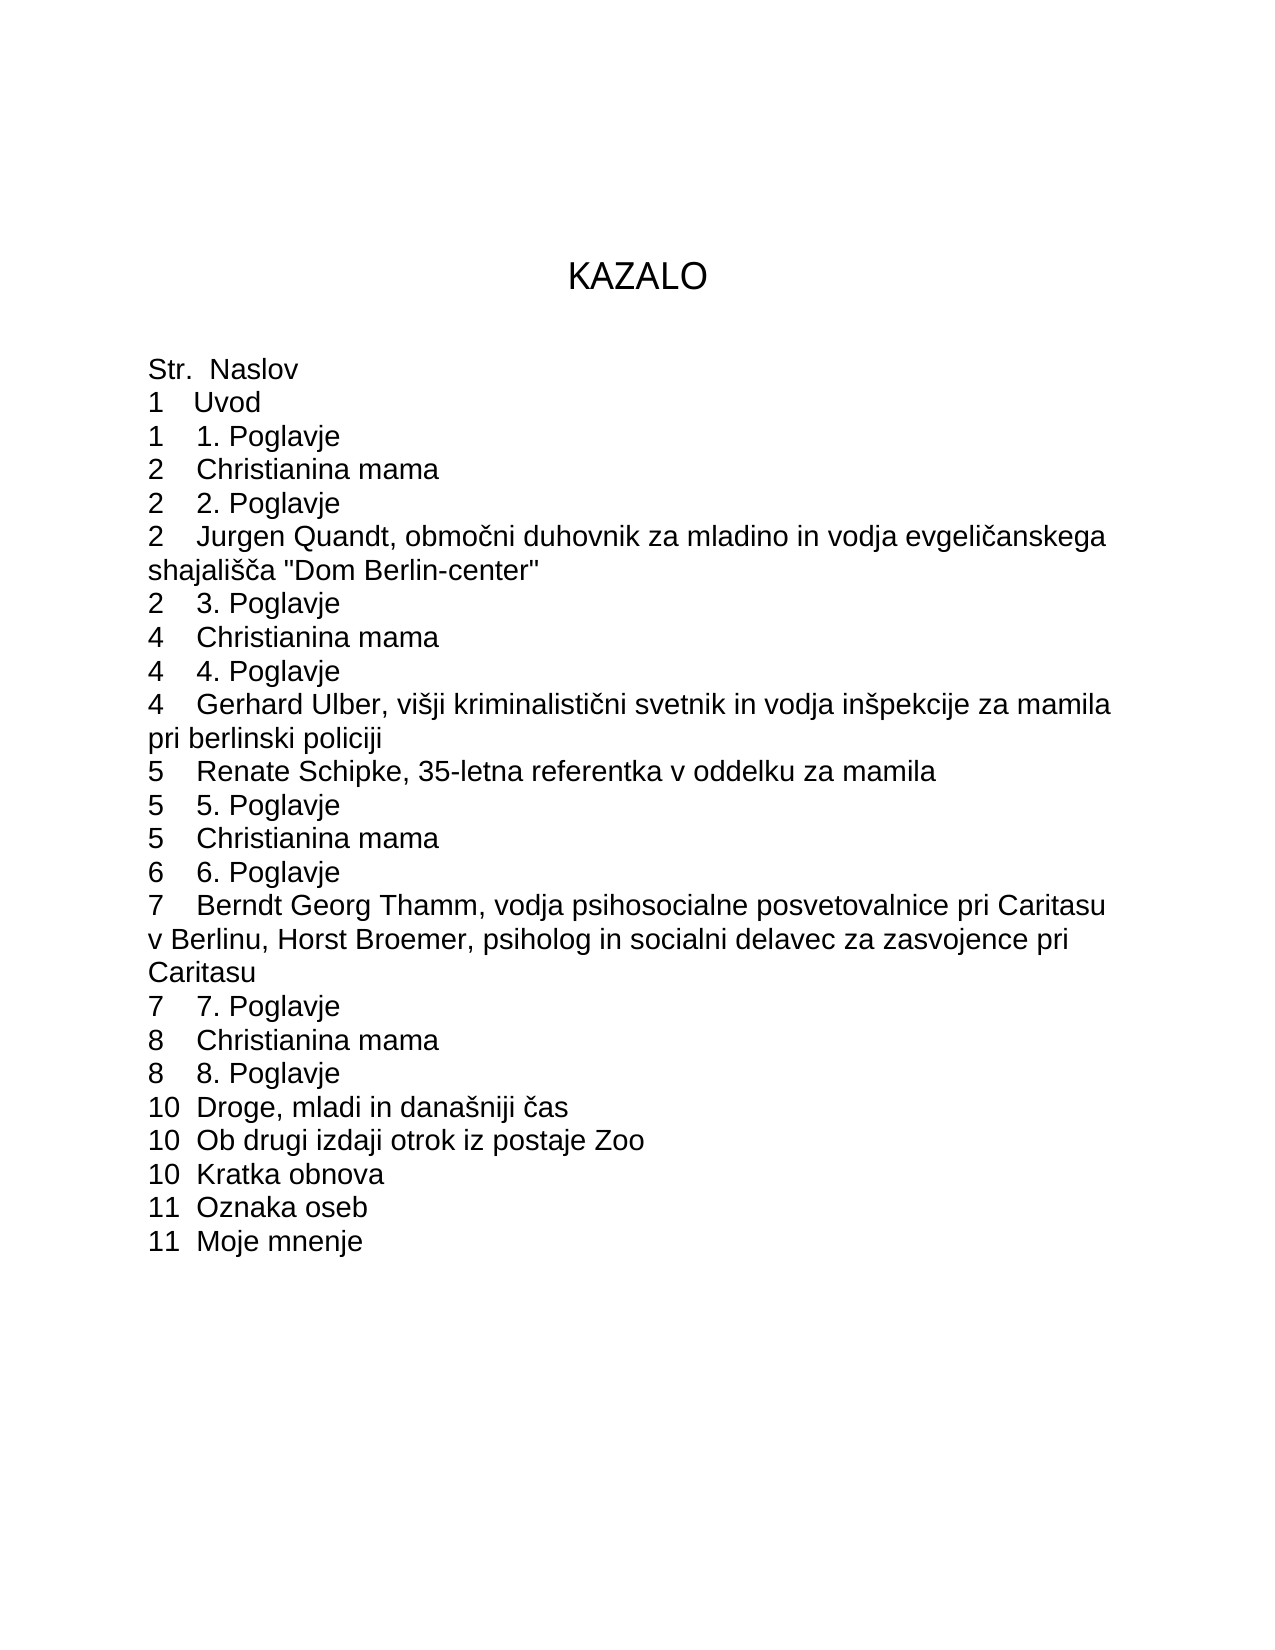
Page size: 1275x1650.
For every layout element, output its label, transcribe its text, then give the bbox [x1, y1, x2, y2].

text 8 8. Poglavje [148, 1056, 1127, 1090]
text 11 Moje mnenje [148, 1224, 1127, 1257]
text Str. Naslov [148, 352, 1127, 385]
text 2 Christianina mama [148, 452, 1127, 486]
text 5 Renate Schipke, 35-letna referentka v oddelku za mamila [148, 754, 1127, 788]
text 7 7. Poglavje [148, 989, 1127, 1023]
text 2 Jurgen Quandt, območni duhovnik za mladino in vodja evgeličanskega shajališča "Dom Berlin-center" [148, 519, 1127, 587]
text 2 2. Poglavje [148, 486, 1127, 519]
text 5 5. Poglavje [148, 788, 1127, 821]
text 1 Uvod [148, 385, 1127, 419]
text 4 Gerhard Ulber, višji kriminalistični svetnik in vodja inšpekcije za mamila pri berlinski policiji [148, 687, 1127, 754]
text 11 Oznaka oseb [148, 1190, 1127, 1224]
text 1 1. Poglavje [148, 419, 1127, 452]
text 4 Christianina mama [148, 620, 1127, 654]
text 10 Kratka obnova [148, 1157, 1127, 1190]
text 7 Berndt Georg Thamm, vodja psihosocialne posvetovalnice pri Caritasu v Berlinu, Horst Broemer, psiholog in socialni delavec za zasvojence pri Caritasu [148, 888, 1127, 989]
text 4 4. Poglavje [148, 654, 1127, 687]
text 10 Droge, mladi in današniji čas [148, 1090, 1127, 1123]
text KAZALO [148, 250, 1127, 301]
text 5 Christianina mama [148, 821, 1127, 855]
text 6 6. Poglavje [148, 855, 1127, 888]
text 10 Ob drugi izdaji otrok iz postaje Zoo [148, 1123, 1127, 1157]
text 2 3. Poglavje [148, 587, 1127, 620]
text 8 Christianina mama [148, 1023, 1127, 1056]
